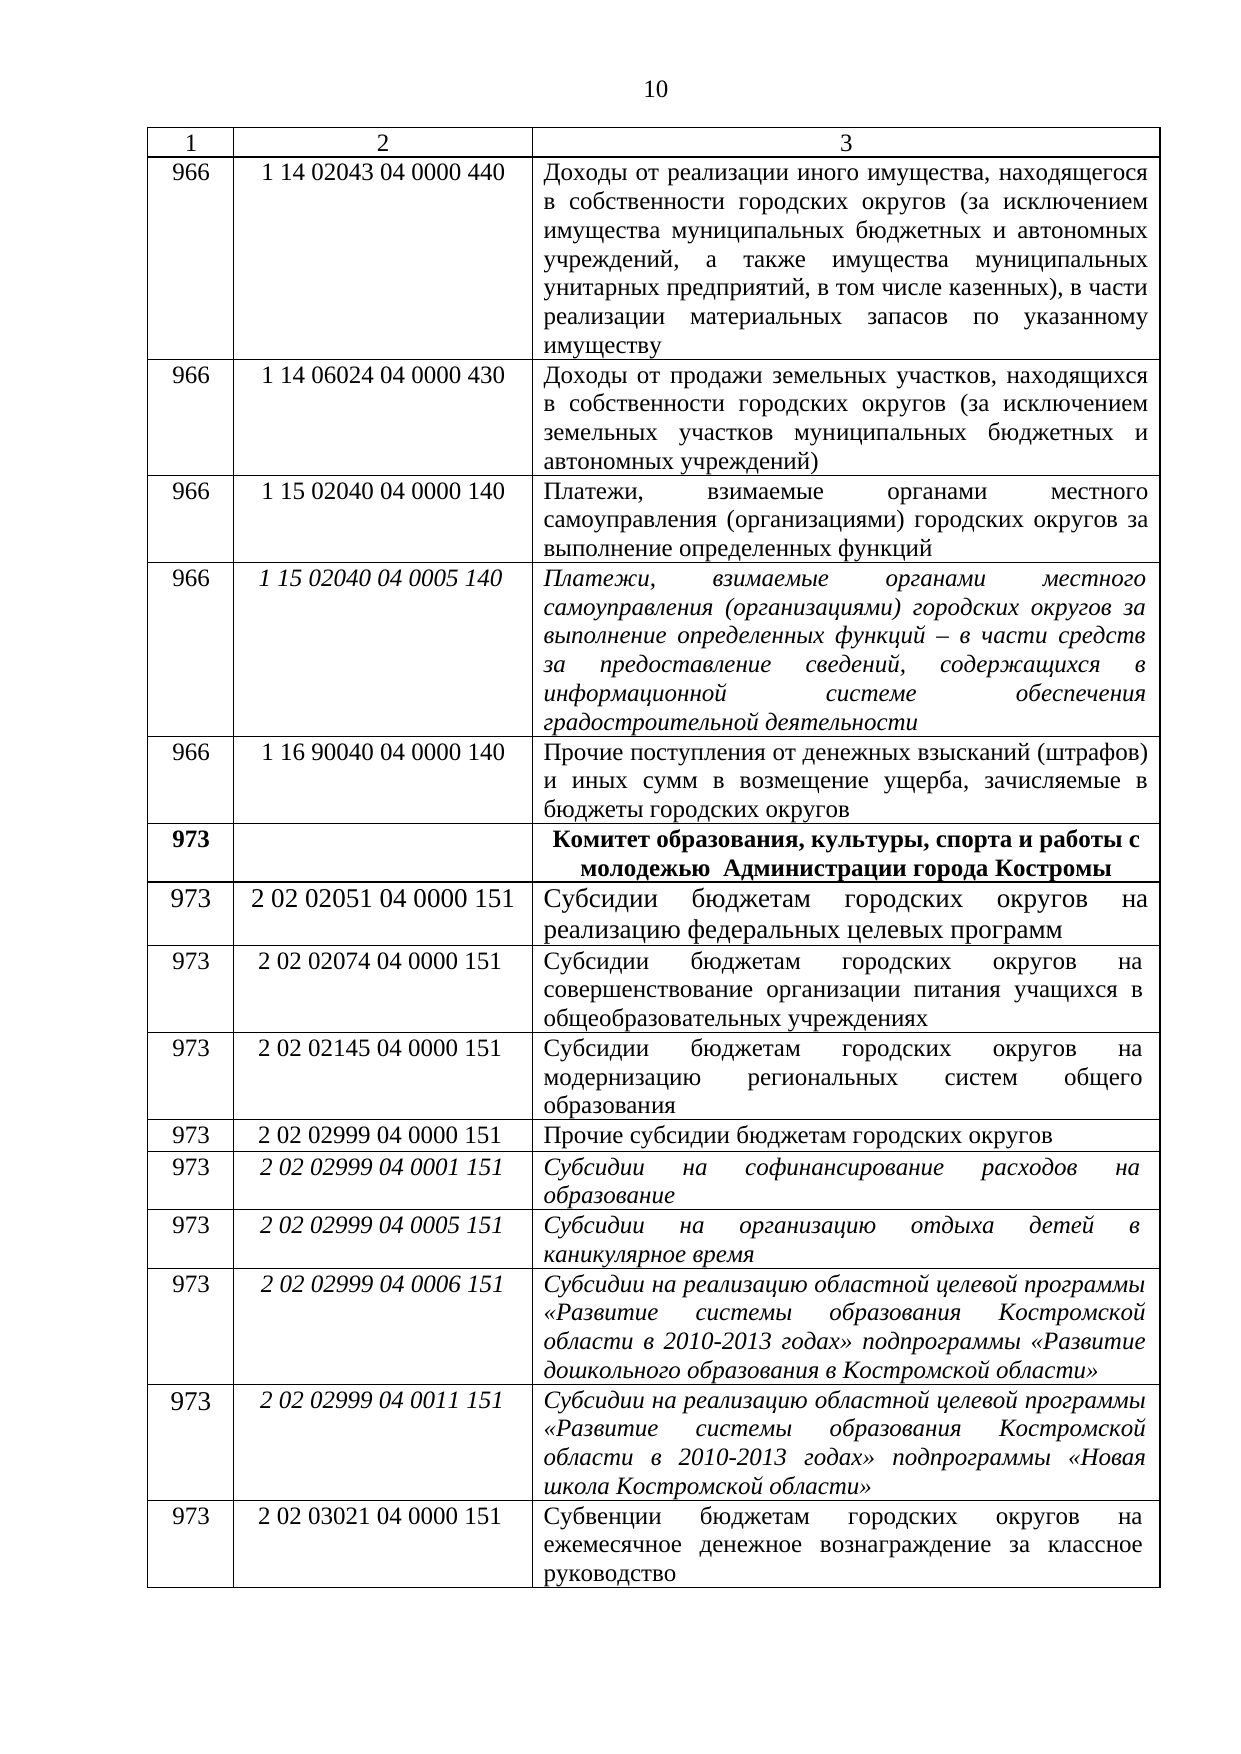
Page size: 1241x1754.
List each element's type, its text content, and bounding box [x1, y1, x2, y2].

table_cell [1161, 1209, 1207, 1268]
table_cell [1161, 1268, 1207, 1384]
table_cell Субсидии на реализацию областной целевой программы «Развитие системы образования Костромской области в 2010-2013 годах» подпрограммы «Новая школа Костромской области» [533, 1385, 1159, 1500]
table_cell 2 02 02074 04 0000 151 [234, 946, 532, 1032]
table_cell 966 [148, 158, 233, 359]
table_cell [1161, 562, 1207, 736]
table_cell [1161, 1500, 1207, 1587]
table_cell 973 [148, 1033, 233, 1119]
table_cell 2 02 02999 04 0005 151 [234, 1210, 532, 1268]
table_cell 973 [148, 1210, 233, 1268]
table_cell 1 14 02043 04 0000 440 [234, 158, 532, 359]
table_cell 966 [148, 360, 233, 475]
table_cell Доходы от реализации иного имущества, находящегося в собственности городских округов (за исключением имущества муниципальных бюджетных и автономных учреждений, а также имущества муниципальных унитарных предприятий, в том числе казенных), в части реализации материальных запасов по указанному имуществу [533, 158, 1159, 359]
table_cell 973 [148, 883, 233, 945]
table_cell Прочие субсидии бюджетам городских округов [533, 1120, 1159, 1151]
table_cell [1161, 945, 1207, 1032]
table_cell 2 02 02999 04 0001 151 [234, 1152, 532, 1209]
table_cell 1 15 02040 04 0005 140 [234, 563, 532, 736]
table_cell Субсидии на организацию отдыха детей в каникулярное время [533, 1210, 1159, 1268]
table_cell Прочие поступления от денежных взысканий (штрафов) и иных сумм в возмещение ущерба, зачисляемые в бюджеты городских округов [533, 737, 1159, 823]
table_cell Комитет образования, культуры, спорта и работы с молодежью Администрации города Костромы [533, 824, 1159, 881]
table_cell [1161, 881, 1207, 945]
table_cell 2 02 02999 04 0000 151 [234, 1120, 532, 1151]
table_cell Субвенции бюджетам городских округов на ежемесячное денежное вознаграждение за классное руководство [533, 1501, 1159, 1587]
table_header 1 [148, 128, 233, 156]
table_cell 973 [148, 946, 233, 1032]
table_cell 966 [148, 737, 233, 823]
table_cell [1161, 475, 1207, 562]
table_cell Субсидии бюджетам городских округов на модернизацию региональных систем общего образования [533, 1033, 1159, 1119]
table_cell [1161, 1119, 1207, 1151]
table_cell 973 [148, 1120, 233, 1151]
table_cell 973 [148, 1385, 233, 1500]
table_cell [1161, 1151, 1207, 1209]
table_header [1161, 127, 1207, 156]
table_cell 1 14 06024 04 0000 430 [234, 360, 532, 475]
table_cell 973 [148, 1269, 233, 1384]
table_cell Субсидии на софинансирование расходов на образование [533, 1152, 1159, 1209]
table_cell Платежи, взимаемые органами местного самоуправления (организациями) городских округов за выполнение определенных функций [533, 476, 1159, 562]
table_cell 966 [148, 476, 233, 562]
table_cell [234, 824, 532, 881]
table_cell Платежи, взимаемые органами местного самоуправления (организациями) городских округов за выполнение определенных функций – в части средств за предоставление сведений, содержащихся в информационной системе обеспечения градостроительной деятельности [533, 563, 1159, 736]
table_header 3 [533, 128, 1159, 156]
table_cell 973 [148, 1152, 233, 1209]
table_header 2 [234, 128, 532, 156]
table_cell [1161, 1032, 1207, 1119]
table_cell [1161, 736, 1207, 823]
table_cell Субсидии на реализацию областной целевой программы «Развитие системы образования Костромской области в 2010-2013 годах» подпрограммы «Развитие дошкольного образования в Костромской области» [533, 1269, 1159, 1384]
table_cell Субсидии бюджетам городских округов на совершенствование организации питания учащихся в общеобразовательных учреждениях [533, 946, 1159, 1032]
table_cell 2 02 02999 04 0006 151 [234, 1269, 532, 1384]
table_cell [1161, 823, 1207, 881]
table_cell [1161, 156, 1207, 359]
table_cell 966 [148, 563, 233, 736]
table_cell Субсидии бюджетам городских округов на реализацию федеральных целевых программ [533, 883, 1159, 945]
table_cell 2 02 02999 04 0011 151 [234, 1385, 532, 1500]
table_cell 2 02 03021 04 0000 151 [234, 1501, 532, 1587]
table_cell 1 16 90040 04 0000 140 [234, 737, 532, 823]
table_cell 2 02 02051 04 0000 151 [234, 883, 532, 945]
table_cell [1161, 359, 1207, 475]
table_cell 973 [148, 824, 233, 881]
table_cell 973 [148, 1501, 233, 1587]
table_cell 2 02 02145 04 0000 151 [234, 1033, 532, 1119]
table_cell 1 15 02040 04 0000 140 [234, 476, 532, 562]
table_cell Доходы от продажи земельных участков, находящихся в собственности городских округов (за исключением земельных участков муниципальных бюджетных и автономных учреждений) [533, 360, 1159, 475]
table_cell [1161, 1384, 1207, 1500]
